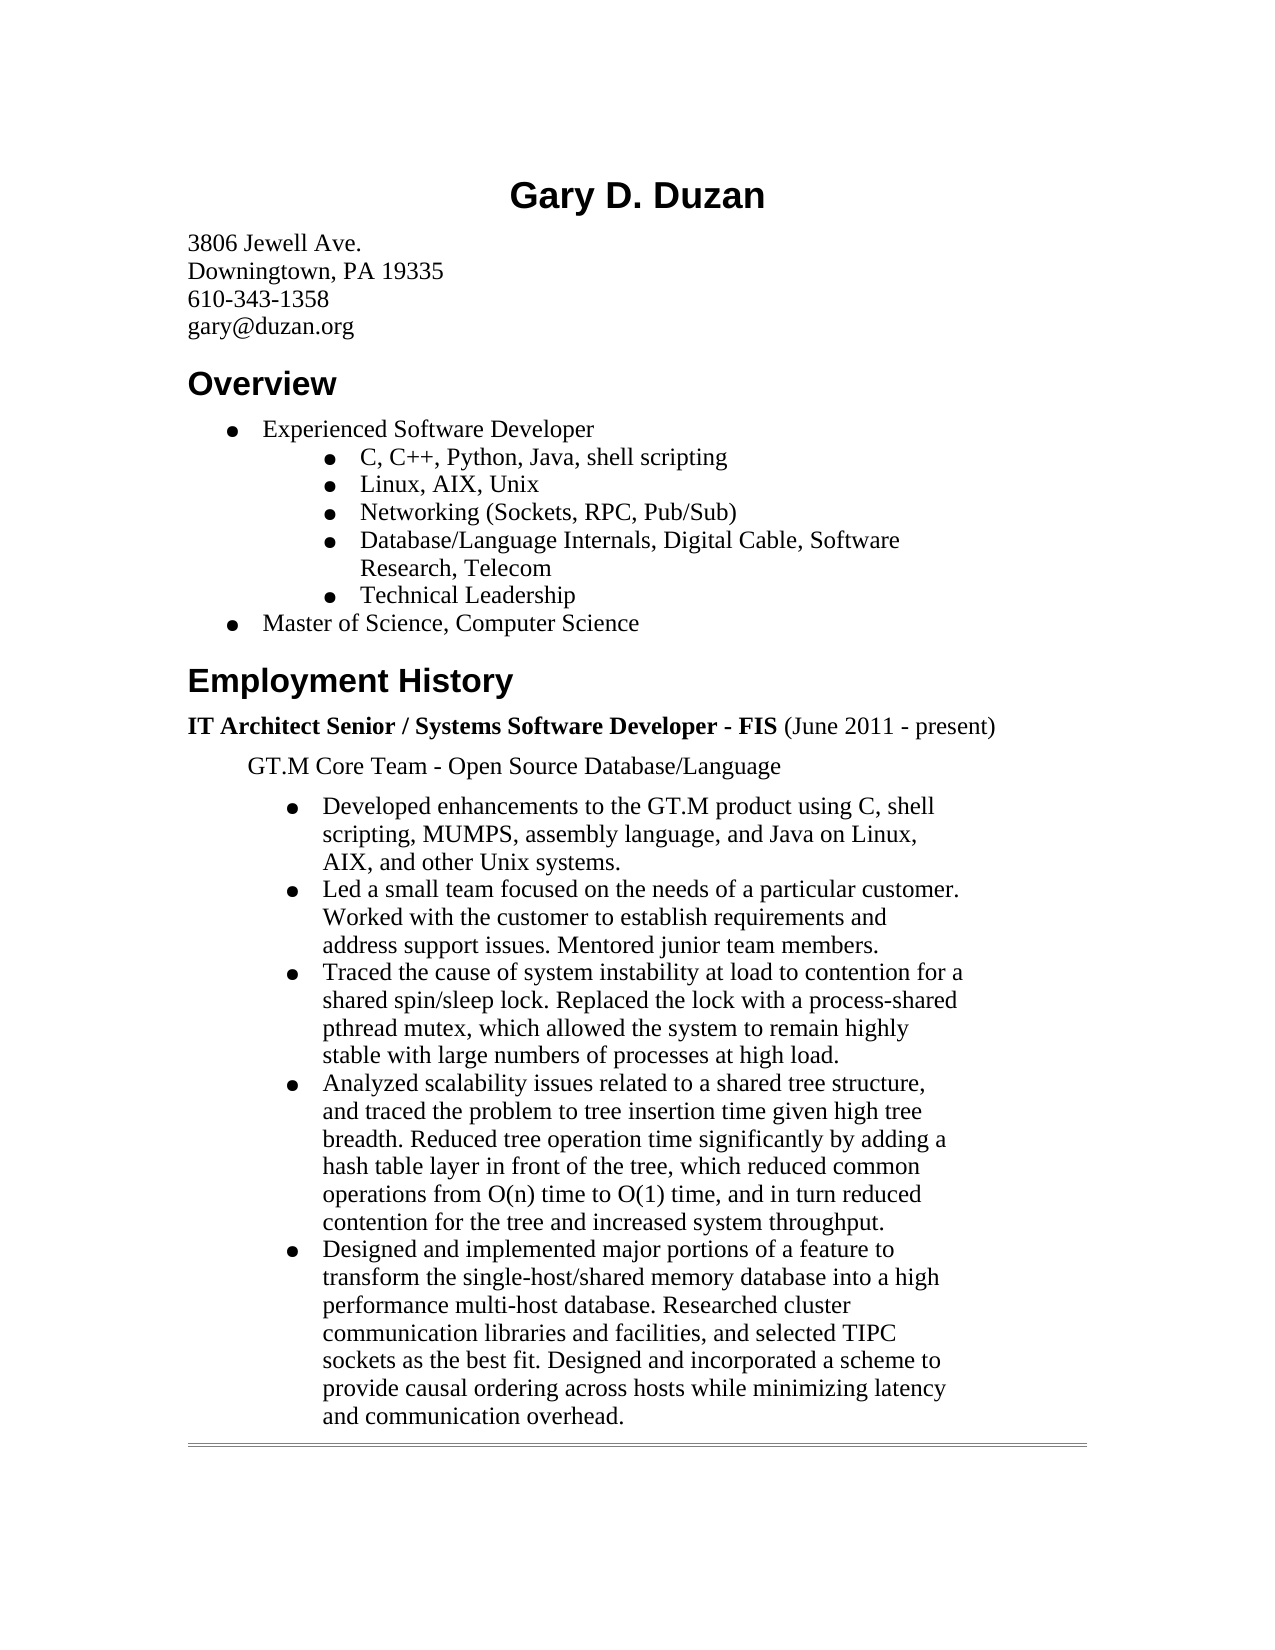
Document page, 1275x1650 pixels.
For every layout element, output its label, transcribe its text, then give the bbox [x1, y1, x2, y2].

text IT Architect Senior / Systems Software Developer - FIS (June 2011 - present) [187, 712, 1087, 739]
text 3806 Jewell Ave. [187, 229, 1087, 257]
list Analyzed scalability issues related to a shared tree structure, and traced the problem to tree insertion time given high tree breadth. Reduced tree operation time significantly by adding a hash table layer in front of the tree, which reduced common operations from O(n) time to O(1) time, and in turn reduced contention for the tree and increased system throughput. [285, 1069, 967, 1236]
list Technical Leadership [322, 581, 967, 609]
list Networking (Sockets, RPC, Pub/Sub) [322, 498, 967, 526]
list Experienced Software Developer [225, 415, 1087, 443]
text Downingtown, PA 19335 [187, 257, 1087, 285]
subtitle Employment History [187, 662, 1087, 699]
list Developed enhancements to the GT.M product using C, shell scripting, MUMPS, assembly language, and Java on Linux, AIX, and other Unix systems. [285, 792, 967, 875]
list C, C++, Python, Java, shell scripting [322, 443, 967, 471]
text gary@duzan.org [187, 312, 1087, 340]
list Led a small team focused on the needs of a particular customer. Worked with the customer to establish requirements and address support issues. Mentored junior team members. [285, 875, 967, 958]
text GT.M Core Team - Open Source Database/Language [247, 752, 967, 780]
list Traced the cause of system instability at load to contention for a shared spin/sleep lock. Replaced the lock with a process-shared pthread mutex, which allowed the system to remain highly stable with large numbers of processes at high load. [285, 958, 967, 1069]
title Gary D. Duzan [187, 175, 1087, 217]
list Designed and implemented major portions of a feature to transform the single-host/shared memory database into a high performance multi-host database. Researched cluster communication libraries and facilities, and selected TIPC sockets as the best fit. Designed and incorporated a scheme to provide causal ordering across hosts while minimizing latency and communication overhead. [285, 1236, 967, 1429]
subtitle Overview [187, 365, 1087, 403]
list Database/Language Internals, Digital Cable, Software Research, Telecom [322, 526, 967, 581]
list Master of Science, Computer Science [225, 609, 1087, 637]
list Linux, AIX, Unix [322, 471, 967, 498]
text 610-343-1358 [187, 285, 1087, 312]
